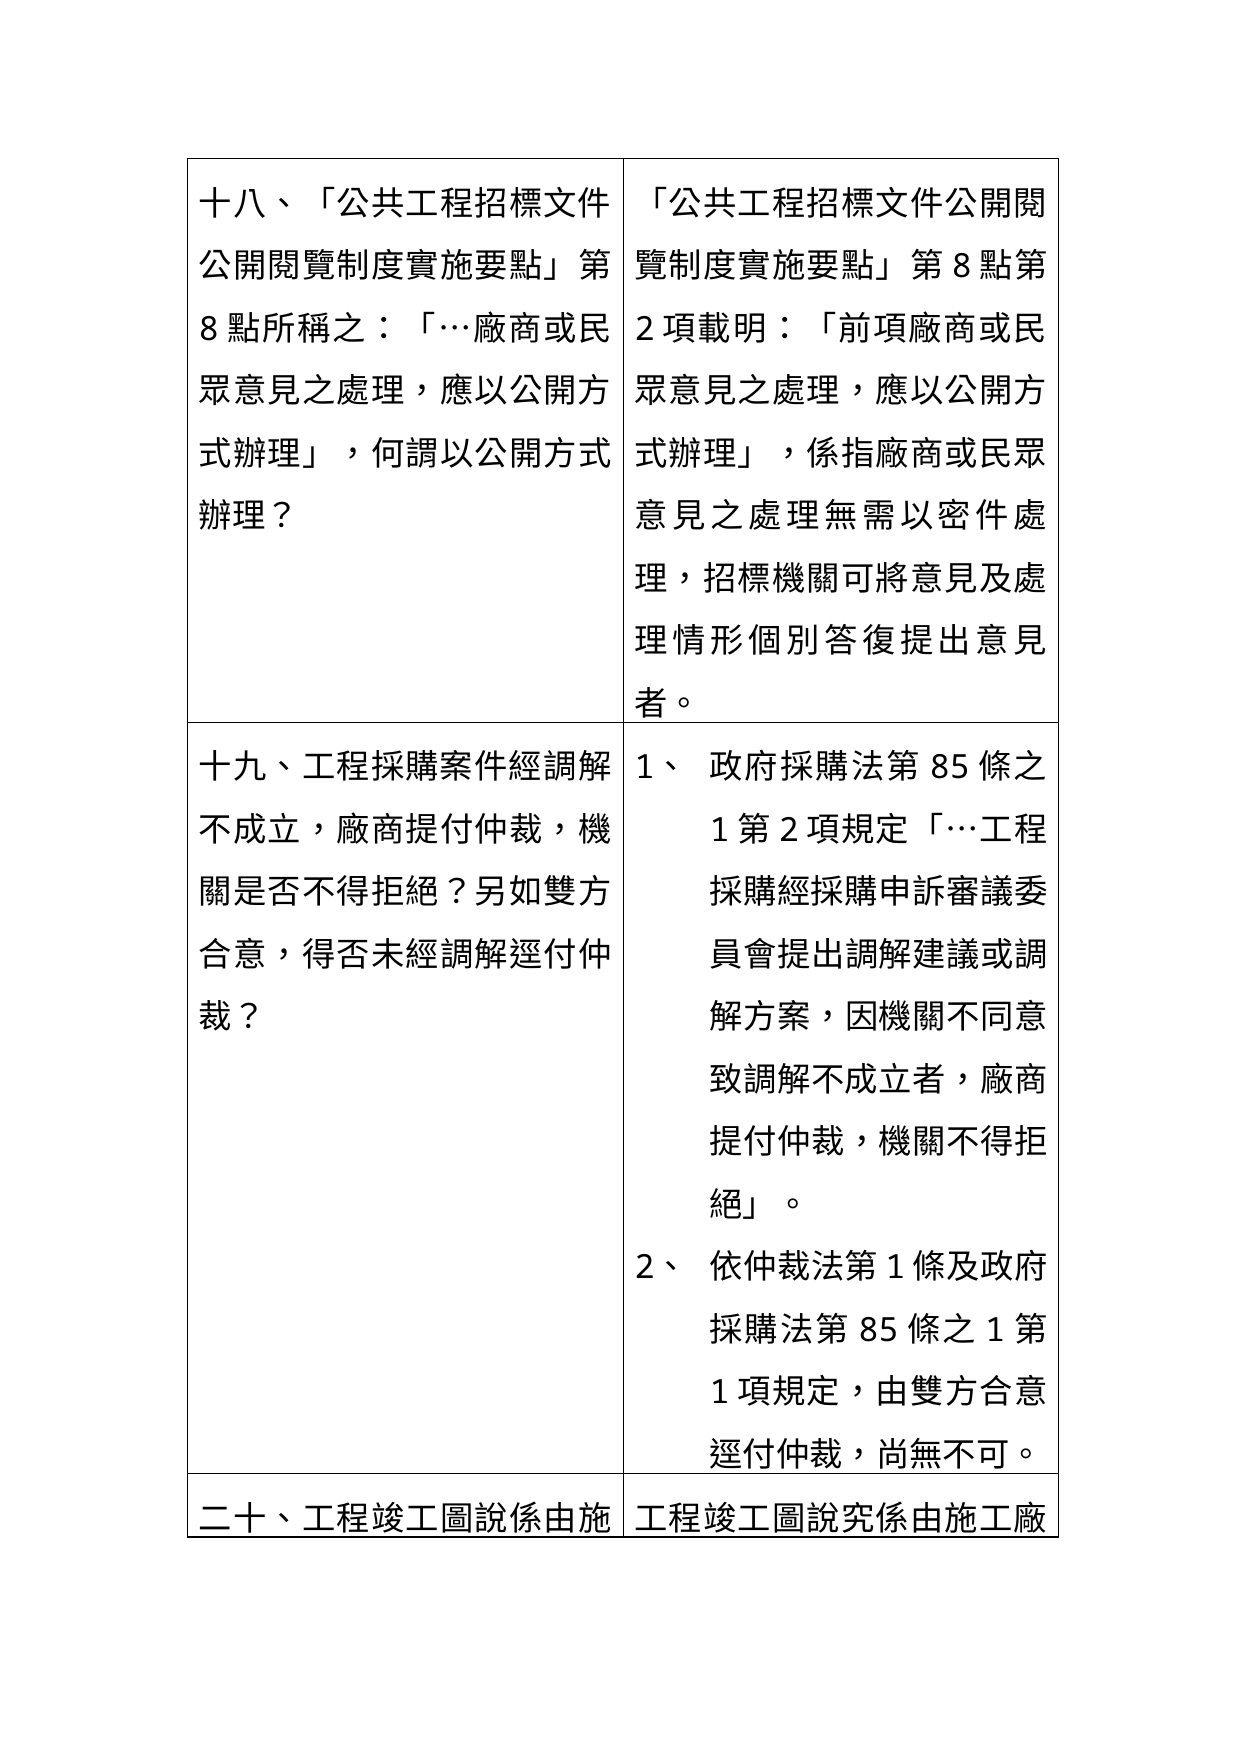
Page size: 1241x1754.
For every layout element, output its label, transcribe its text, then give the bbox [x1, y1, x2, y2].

table_cell 「公共工程招標文件公開閱覽制度實施要點」第8點第2項載明：「前項廠商或民眾意見之處理，應以公開方式辦理」，係指廠商或民眾意見之處理無需以密件處理，招標機關可將意見及處理情形個別答復提出意見者。 [624, 159, 1058, 722]
table_cell 工程竣工圖說究係由施工廠 [624, 1474, 1058, 1536]
table_cell 政府採購法第85條之1第2項規定「…工程採購經採購申訴審議委員會提出調解建議或調解方案，因機關不同意致調解不成立者，廠商提付仲裁，機關不得拒絕」。 依仲裁法第1條及政府採購法第85條之1第1項規定，由雙方合意逕付仲裁，尚無不可。 [624, 723, 1058, 1473]
table_cell 十八、「公共工程招標文件公開閱覽制度實施要點」第8點所稱之：「…廠商或民眾意見之處理，應以公開方式辦理」，何謂以公開方式辦理？ [188, 159, 623, 722]
table_cell 二十、工程竣工圖說係由施 [188, 1474, 623, 1536]
table_cell 十九、工程採購案件經調解不成立，廠商提付仲裁，機關是否不得拒絕？另如雙方合意，得否未經調解逕付仲裁？ [188, 723, 623, 1473]
